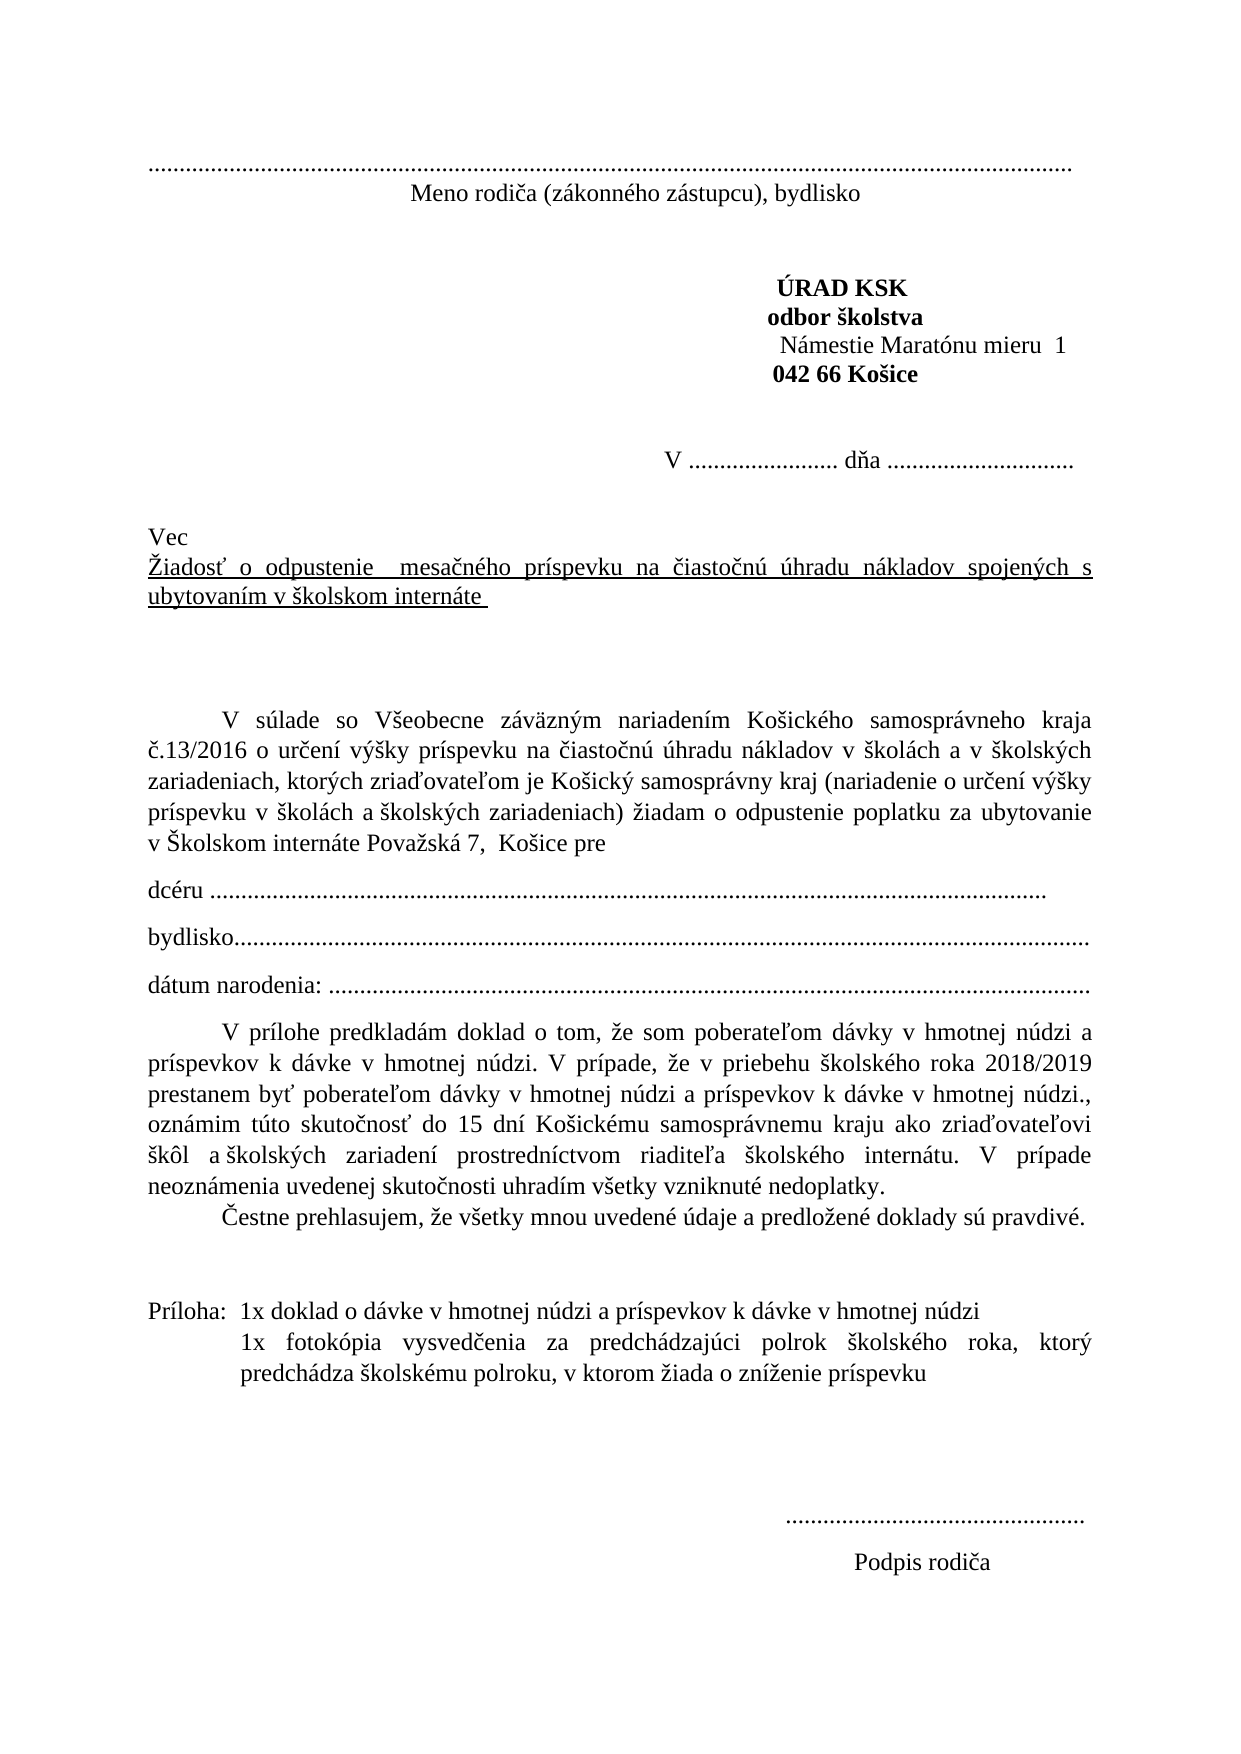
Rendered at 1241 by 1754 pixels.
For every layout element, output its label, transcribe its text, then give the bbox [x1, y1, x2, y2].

text Námestie Maratónu mieru 1 [148, 331, 1093, 359]
text dcéru ...................................................................................................................................... [148, 875, 1093, 904]
text Meno rodiča (zákonného zástupcu), bydlisko [148, 178, 1093, 207]
text Čestne prehlasujem, že všetky mnou uvedené údaje a predložené doklady sú pravdivé. [148, 1202, 1093, 1230]
text dátum narodenia: .......................................................................................................................... [148, 970, 1093, 999]
text .................................................................................................................................................... [148, 148, 1093, 176]
text bydlisko......................................................................................................................................... [148, 922, 1093, 951]
text ubytovaním v školskom internáte [148, 579, 1093, 610]
text Podpis rodiča [148, 1547, 1093, 1576]
text V súlade so Všeobecne záväzným nariadením Košického samosprávneho kraja č.13/2016 o určení výšky príspevku na čiastočnú úhradu nákladov v školách a v školských zariadeniach, ktorých zriaďovateľom je Košický samosprávny kraj (nariadenie o určení výšky príspevku v školách a školských zariadeniach) žiadam o odpustenie poplatku za ubytovanie v Školskom internáte Považská 7, Košice pre [148, 705, 1093, 856]
text 042 66 Košice [148, 359, 1093, 388]
text odbor školstva [148, 302, 1093, 331]
text V prílohe predkladám doklad o tom, že som poberateľom dávky v hmotnej núdzi a príspevkov k dávke v hmotnej núdzi. V prípade, že v priebehu školského roka 2018/2019 prestanem byť poberateľom dávky v hmotnej núdzi a príspevkov k dávke v hmotnej núdzi., oznámim túto skutočnosť do 15 dní Košickému samosprávnemu kraju ako zriaďovateľovi škôl a školských zariadení prostredníctvom riaditeľa školského internátu. V prípade neoznámenia uvedenej skutočnosti uhradím všetky vzniknuté nedoplatky. [148, 1017, 1093, 1200]
text 1x fotokópia vysvedčenia za predchádzajúci polrok školského roka, ktorý predchádza školskému polroku, v ktorom žiada o zníženie príspevku [240, 1327, 1093, 1387]
text Žiadosť o odpustenie mesačného príspevku na čiastočnú úhradu nákladov spojených s [148, 552, 1093, 577]
text Príloha: 1x doklad o dávke v hmotnej núdzi a príspevkov k dávke v hmotnej núdzi [148, 1296, 1093, 1325]
text ÚRAD KSK [148, 273, 1093, 302]
text Vec [148, 522, 1093, 551]
text V ........................ dňa .............................. [664, 446, 1093, 474]
text ................................................ [148, 1500, 1093, 1529]
